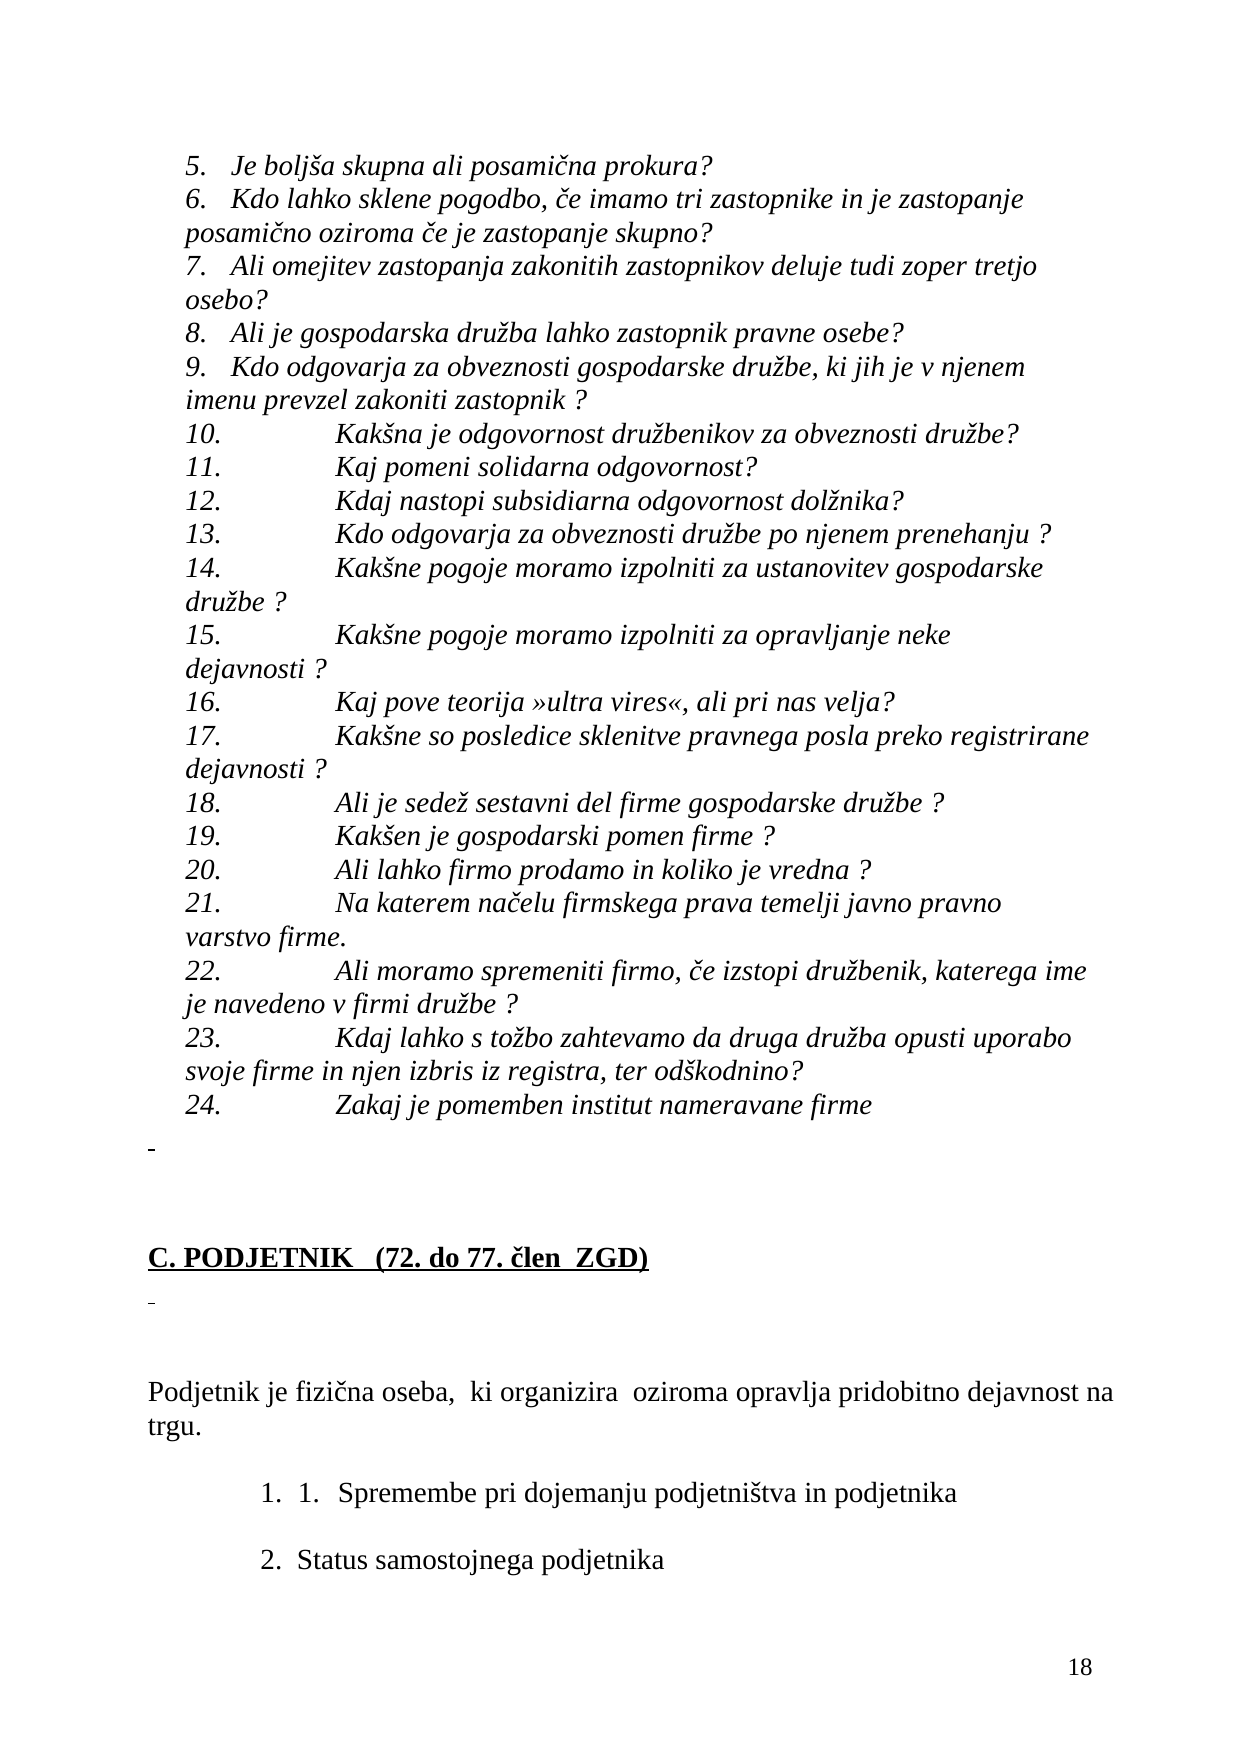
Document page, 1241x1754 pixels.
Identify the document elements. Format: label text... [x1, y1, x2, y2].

text 7. Ali omejitev zastopanja zakonitih zastopnikov deluje tudi zoper tretjo osebo? [185, 248, 1093, 315]
text 9. Kdo odgovarja za obveznosti gospodarske družbe, ki jih je v njenem imenu prevzel zakoniti zastopnik ? [185, 349, 1093, 416]
text 8. Ali je gospodarska družba lahko zastopnik pravne osebe? [185, 315, 1093, 349]
text 16. Kaj pove teorija »ultra vires«, ali pri nas velja? [185, 684, 1093, 718]
text 24. Zakaj je pomemben institut nameravane firme [185, 1087, 1093, 1120]
text Podjetnik je fizična oseba, ki organizira oziroma opravlja pridobitno dejavnost na trgu. [148, 1374, 1160, 1441]
text 11. Kaj pomeni solidarna odgovornost? [185, 449, 1093, 483]
text 23. Kdaj lahko s tožbo zahtevamo da druga družba opusti uporabo svoje firme in njen izbris iz registra, ter odškodnino? [185, 1020, 1093, 1087]
text 12. Kdaj nastopi subsidiarna odgovornost dolžnika? [185, 483, 1093, 517]
text 22. Ali moramo spremeniti firmo, če izstopi družbenik, katerega ime je navedeno v firmi družbe ? [185, 953, 1093, 1020]
text 13. Kdo odgovarja za obveznosti družbe po njenem prenehanju ? [185, 517, 1093, 550]
text 2. Status samostojnega podjetnika [260, 1542, 1160, 1576]
text 19. Kakšen je gospodarski pomen firme ? [185, 818, 1093, 852]
text 18. Ali je sedež sestavni del firme gospodarske družbe ? [185, 785, 1093, 818]
subtitle C. PODJETNIK (72. do 77. člen ZGD) [148, 1240, 1160, 1274]
text 20. Ali lahko firmo prodamo in koliko je vredna ? [185, 852, 1093, 886]
text 10. Kakšna je odgovornost družbenikov za obveznosti družbe? [185, 416, 1093, 449]
text 21. Na katerem načelu firmskega prava temelji javno pravno varstvo firme. [185, 886, 1093, 953]
text 14. Kakšne pogoje moramo izpolniti za ustanovitev gospodarske družbe ? [185, 550, 1093, 617]
text 5. Je boljša skupna ali posamična prokura? [185, 148, 1093, 181]
list 1. Spremembe pri dojemanju podjetništva in podjetnika [260, 1475, 1093, 1508]
text 17. Kakšne so posledice sklenitve pravnega posla preko registrirane dejavnosti ? [185, 718, 1093, 785]
text 15. Kakšne pogoje moramo izpolniti za opravljanje neke dejavnosti ? [185, 617, 1093, 684]
text 6. Kdo lahko sklene pogodbo, če imamo tri zastopnike in je zastopanje posamično oziroma če je zastopanje skupno? [185, 181, 1093, 248]
